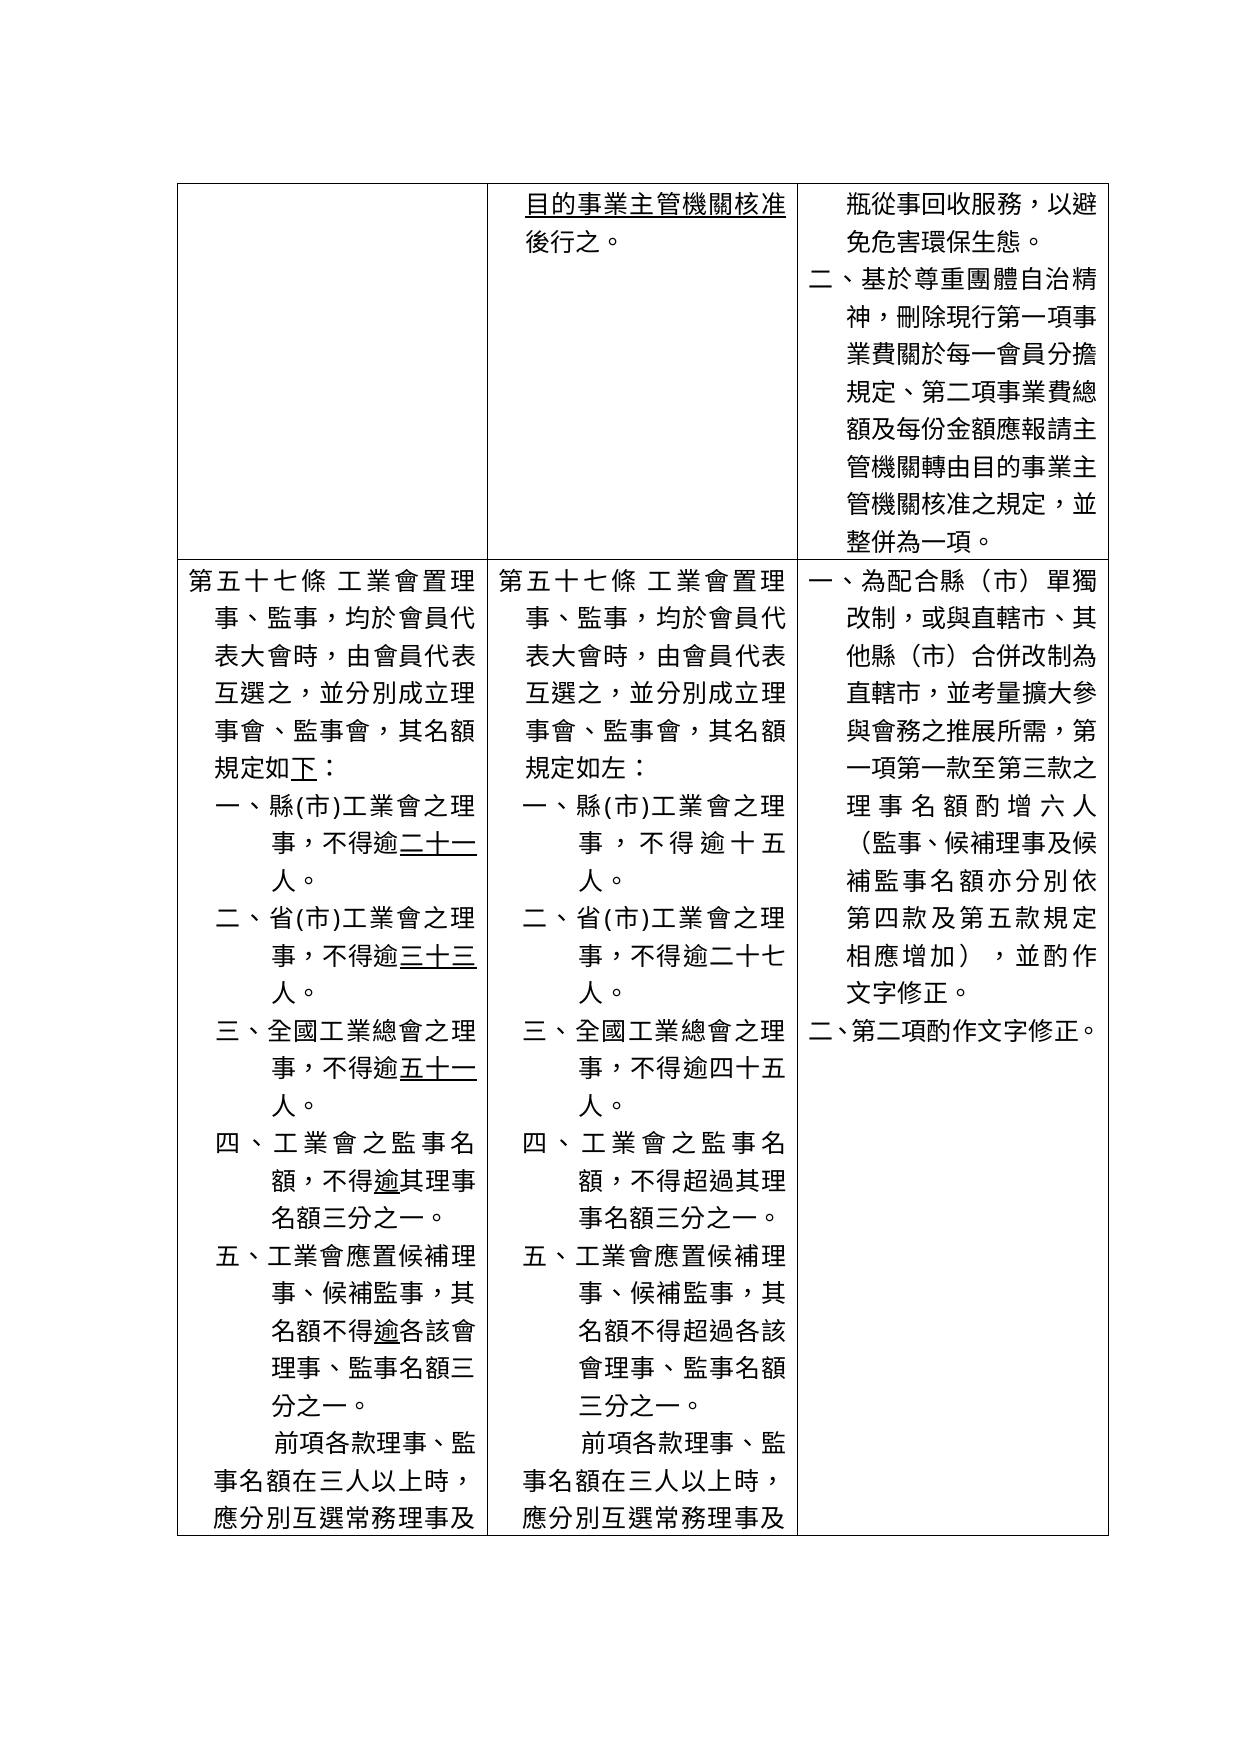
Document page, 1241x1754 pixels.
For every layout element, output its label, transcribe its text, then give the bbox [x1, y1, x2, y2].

table_cell 瓶從事回收服務，以避免危害環保生態。 二、基於尊重團體自治精神，刪除現行第一項事業費關於每一會員分擔規定、第二項事業費總額及每份金額應報請主管機關轉由目的事業主管機關核准之規定，並整併為一項。 [798, 184, 1108, 559]
table_cell 第五十七條 工業會置理事、監事，均於會員代表大會時，由會員代表互選之，並分別成立理事會、監事會，其名額規定如左： 一、縣(市)工業會之理事，不得逾十五人。 二、省(市)工業會之理事，不得逾二十七人。 三、全國工業總會之理事，不得逾四十五人。 四、工業會之監事名額，不得超過其理事名額三分之一。 五、工業會應置候補理事、候補監事，其名額不得超過各該會理事、監事名額三分之一。 前項各款理事、監事名額在三人以上時，應分別互選常務理事及 [488, 560, 797, 1535]
table_cell 第五十七條 工業會置理事、監事，均於會員代表大會時，由會員代表互選之，並分別成立理事會、監事會，其名額規定如下： 一、縣(市)工業會之理事，不得逾二十一人。 二、省(市)工業會之理事，不得逾三十三人。 三、全國工業總會之理事，不得逾五十一人。 四、工業會之監事名額，不得逾其理事名額三分之一。 五、工業會應置候補理事、候補監事，其名額不得逾各該會理事、監事名額三分之一。 前項各款理事、監事名額在三人以上時，應分別互選常務理事及 [178, 560, 487, 1535]
table_cell [178, 184, 487, 559]
table_cell 目的事業主管機關核准後行之。 [488, 184, 797, 559]
table_cell 一、為配合縣（市）單獨改制，或與直轄市、其他縣（市）合併改制為直轄市，並考量擴大參與會務之推展所需，第一項第一款至第三款之理事名額酌增六人（監事、候補理事及候補監事名額亦分別依第四款及第五款規定相應增加），並酌作文字修正。 二、第二項酌作文字修正。 [798, 560, 1108, 1535]
